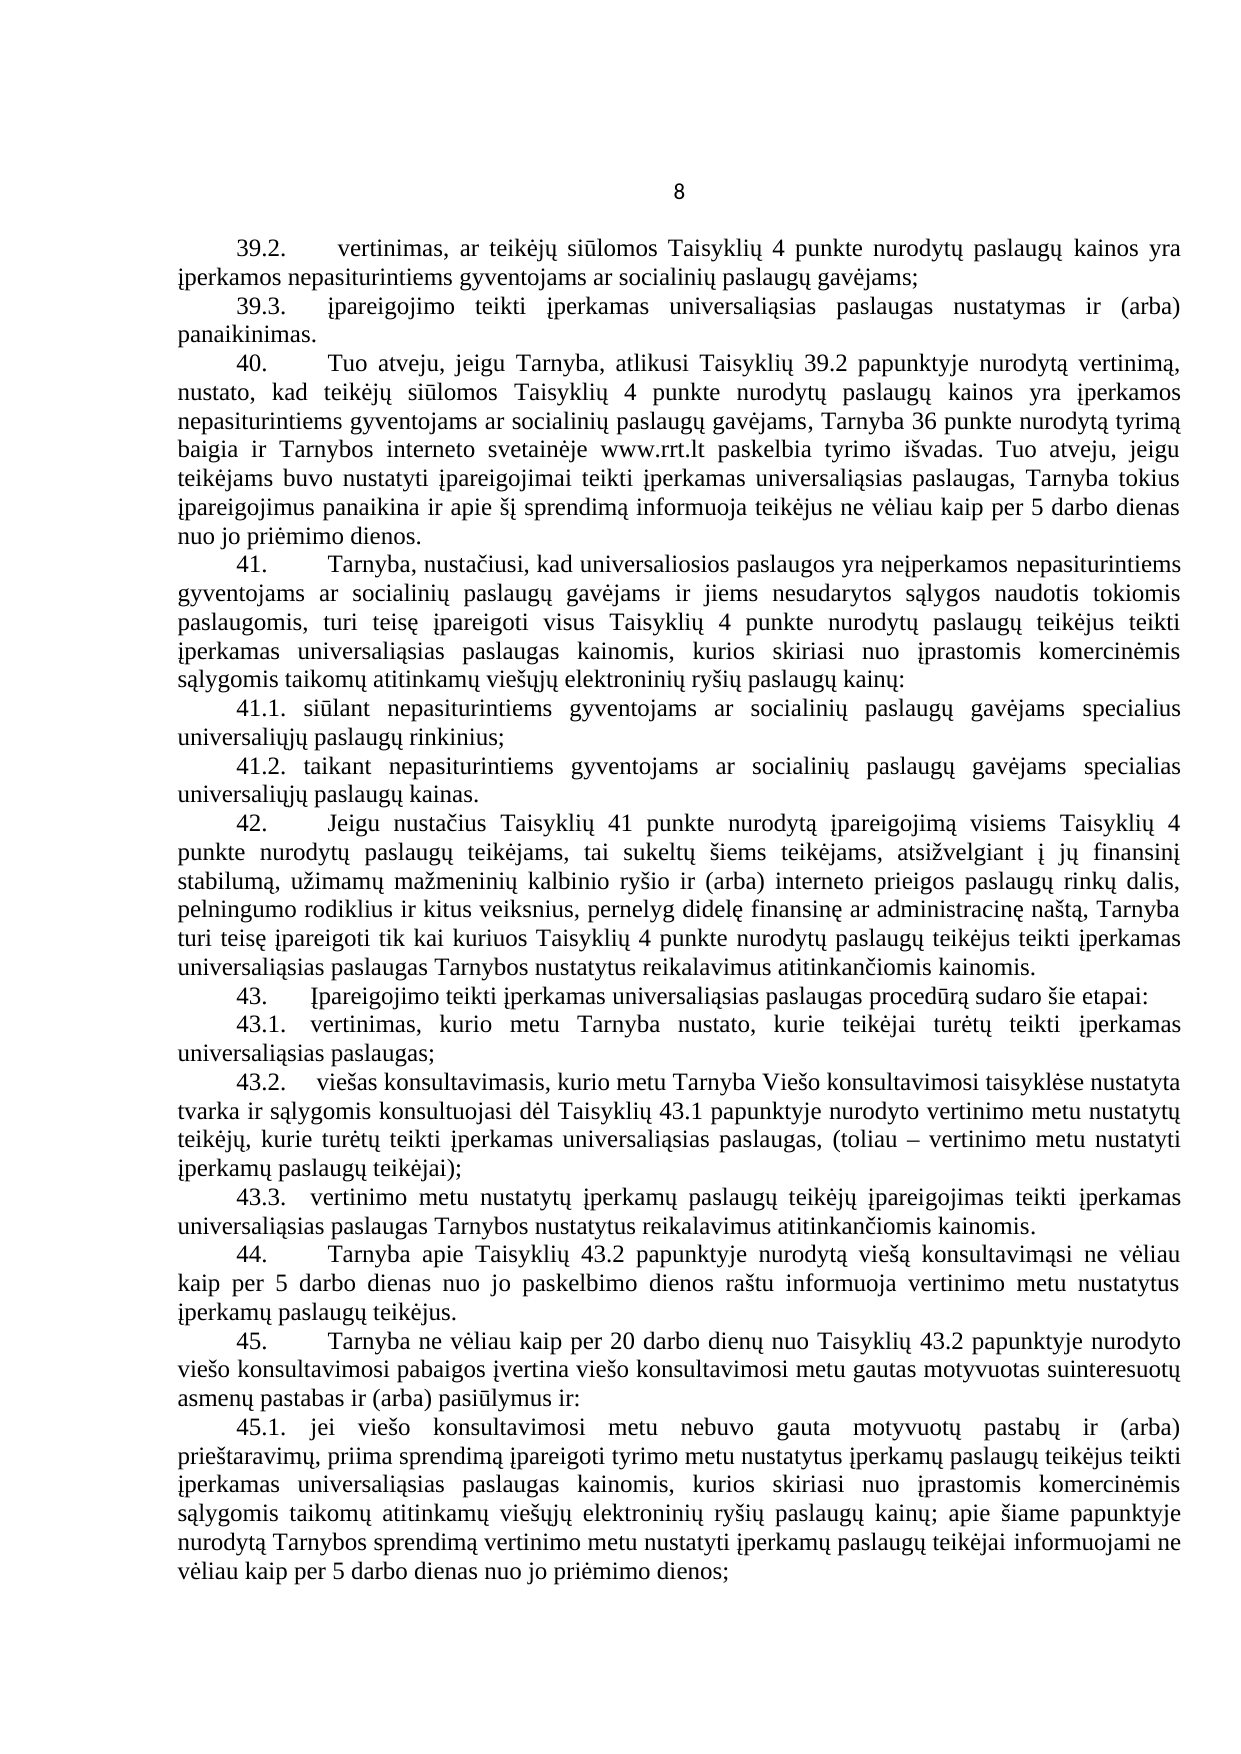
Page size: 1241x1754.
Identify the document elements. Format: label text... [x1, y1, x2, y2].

text 45.1. jei viešo konsultavimosi metu nebuvo gauta motyvuotų pastabų ir (arba) prieštaravimų, priima sprendimą įpareigoti tyrimo metu nustatytus įperkamų paslaugų teikėjus teikti įperkamas universaliąsias paslaugas kainomis, kurios skiriasi nuo įprastomis komercinėmis sąlygomis taikomų atitinkamų viešųjų elektroninių ryšių paslaugų kainų; apie šiame papunktyje nurodytą Tarnybos sprendimą vertinimo metu nustatyti įperkamų paslaugų teikėjai informuojami ne vėliau kaip per 5 darbo dienas nuo jo priėmimo dienos; [177, 1412, 1181, 1584]
text 43. Įpareigojimo teikti įperkamas universaliąsias paslaugas procedūrą sudaro šie etapai: [177, 981, 1181, 1009]
text 43.2. viešas konsultavimasis, kurio metu Tarnyba Viešo konsultavimosi taisyklėse nustatyta tvarka ir sąlygomis konsultuojasi dėl Taisyklių 43.1 papunktyje nurodyto vertinimo metu nustatytų teikėjų, kurie turėtų teikti įperkamas universaliąsias paslaugas, (toliau – vertinimo metu nustatyti įperkamų paslaugų teikėjai); [177, 1067, 1181, 1182]
text 43.3. vertinimo metu nustatytų įperkamų paslaugų teikėjų įpareigojimas teikti įperkamas universaliąsias paslaugas Tarnybos nustatytus reikalavimus atitinkančiomis kainomis. [177, 1182, 1181, 1239]
text 41.1. siūlant nepasiturintiems gyventojams ar socialinių paslaugų gavėjams specialius universaliųjų paslaugų rinkinius; [177, 693, 1181, 751]
text 41. Tarnyba, nustačiusi, kad universaliosios paslaugos yra neįperkamos nepasiturintiems gyventojams ar socialinių paslaugų gavėjams ir jiems nesudarytos sąlygos naudotis tokiomis paslaugomis, turi teisę įpareigoti visus Taisyklių 4 punkte nurodytų paslaugų teikėjus teikti įperkamas universaliąsias paslaugas kainomis, kurios skiriasi nuo įprastomis komercinėmis sąlygomis taikomų atitinkamų viešųjų elektroninių ryšių paslaugų kainų: [177, 549, 1181, 693]
text 39.2. vertinimas, ar teikėjų siūlomos Taisyklių 4 punkte nurodytų paslaugų kainos yra įperkamos nepasiturintiems gyventojams ar socialinių paslaugų gavėjams; [177, 233, 1181, 291]
text 41.2. taikant nepasiturintiems gyventojams ar socialinių paslaugų gavėjams specialias universaliųjų paslaugų kainas. [177, 751, 1181, 808]
text 42. Jeigu nustačius Taisyklių 41 punkte nurodytą įpareigojimą visiems Taisyklių 4 punkte nurodytų paslaugų teikėjams, tai sukeltų šiems teikėjams, atsižvelgiant į jų finansinį stabilumą, užimamų mažmeninių kalbinio ryšio ir (arba) interneto prieigos paslaugų rinkų dalis, pelningumo rodiklius ir kitus veiksnius, pernelyg didelę finansinę ar administracinę naštą, Tarnyba turi teisę įpareigoti tik kai kuriuos Taisyklių 4 punkte nurodytų paslaugų teikėjus teikti įperkamas universaliąsias paslaugas Tarnybos nustatytus reikalavimus atitinkančiomis kainomis. [177, 808, 1181, 981]
text 39.3. įpareigojimo teikti įperkamas universaliąsias paslaugas nustatymas ir (arba) panaikinimas. [177, 291, 1181, 348]
text 45. Tarnyba ne vėliau kaip per 20 darbo dienų nuo Taisyklių 43.2 papunktyje nurodyto viešo konsultavimosi pabaigos įvertina viešo konsultavimosi metu gautas motyvuotas suinteresuotų asmenų pastabas ir (arba) pasiūlymus ir: [177, 1326, 1181, 1412]
text 43.1. vertinimas, kurio metu Tarnyba nustato, kurie teikėjai turėtų teikti įperkamas universaliąsias paslaugas; [177, 1009, 1181, 1067]
text 40. Tuo atveju, jeigu Tarnyba, atlikusi Taisyklių 39.2 papunktyje nurodytą vertinimą, nustato, kad teikėjų siūlomos Taisyklių 4 punkte nurodytų paslaugų kainos yra įperkamos nepasiturintiems gyventojams ar socialinių paslaugų gavėjams, Tarnyba 36 punkte nurodytą tyrimą baigia ir Tarnybos interneto svetainėje www.rrt.lt paskelbia tyrimo išvadas. Tuo atveju, jeigu teikėjams buvo nustatyti įpareigojimai teikti įperkamas universaliąsias paslaugas, Tarnyba tokius įpareigojimus panaikina ir apie šį sprendimą informuoja teikėjus ne vėliau kaip per 5 darbo dienas nuo jo priėmimo dienos. [177, 348, 1181, 549]
text 44. Tarnyba apie Taisyklių 43.2 papunktyje nurodytą viešą konsultavimąsi ne vėliau kaip per 5 darbo dienas nuo jo paskelbimo dienos raštu informuoja vertinimo metu nustatytus įperkamų paslaugų teikėjus. [177, 1239, 1181, 1326]
